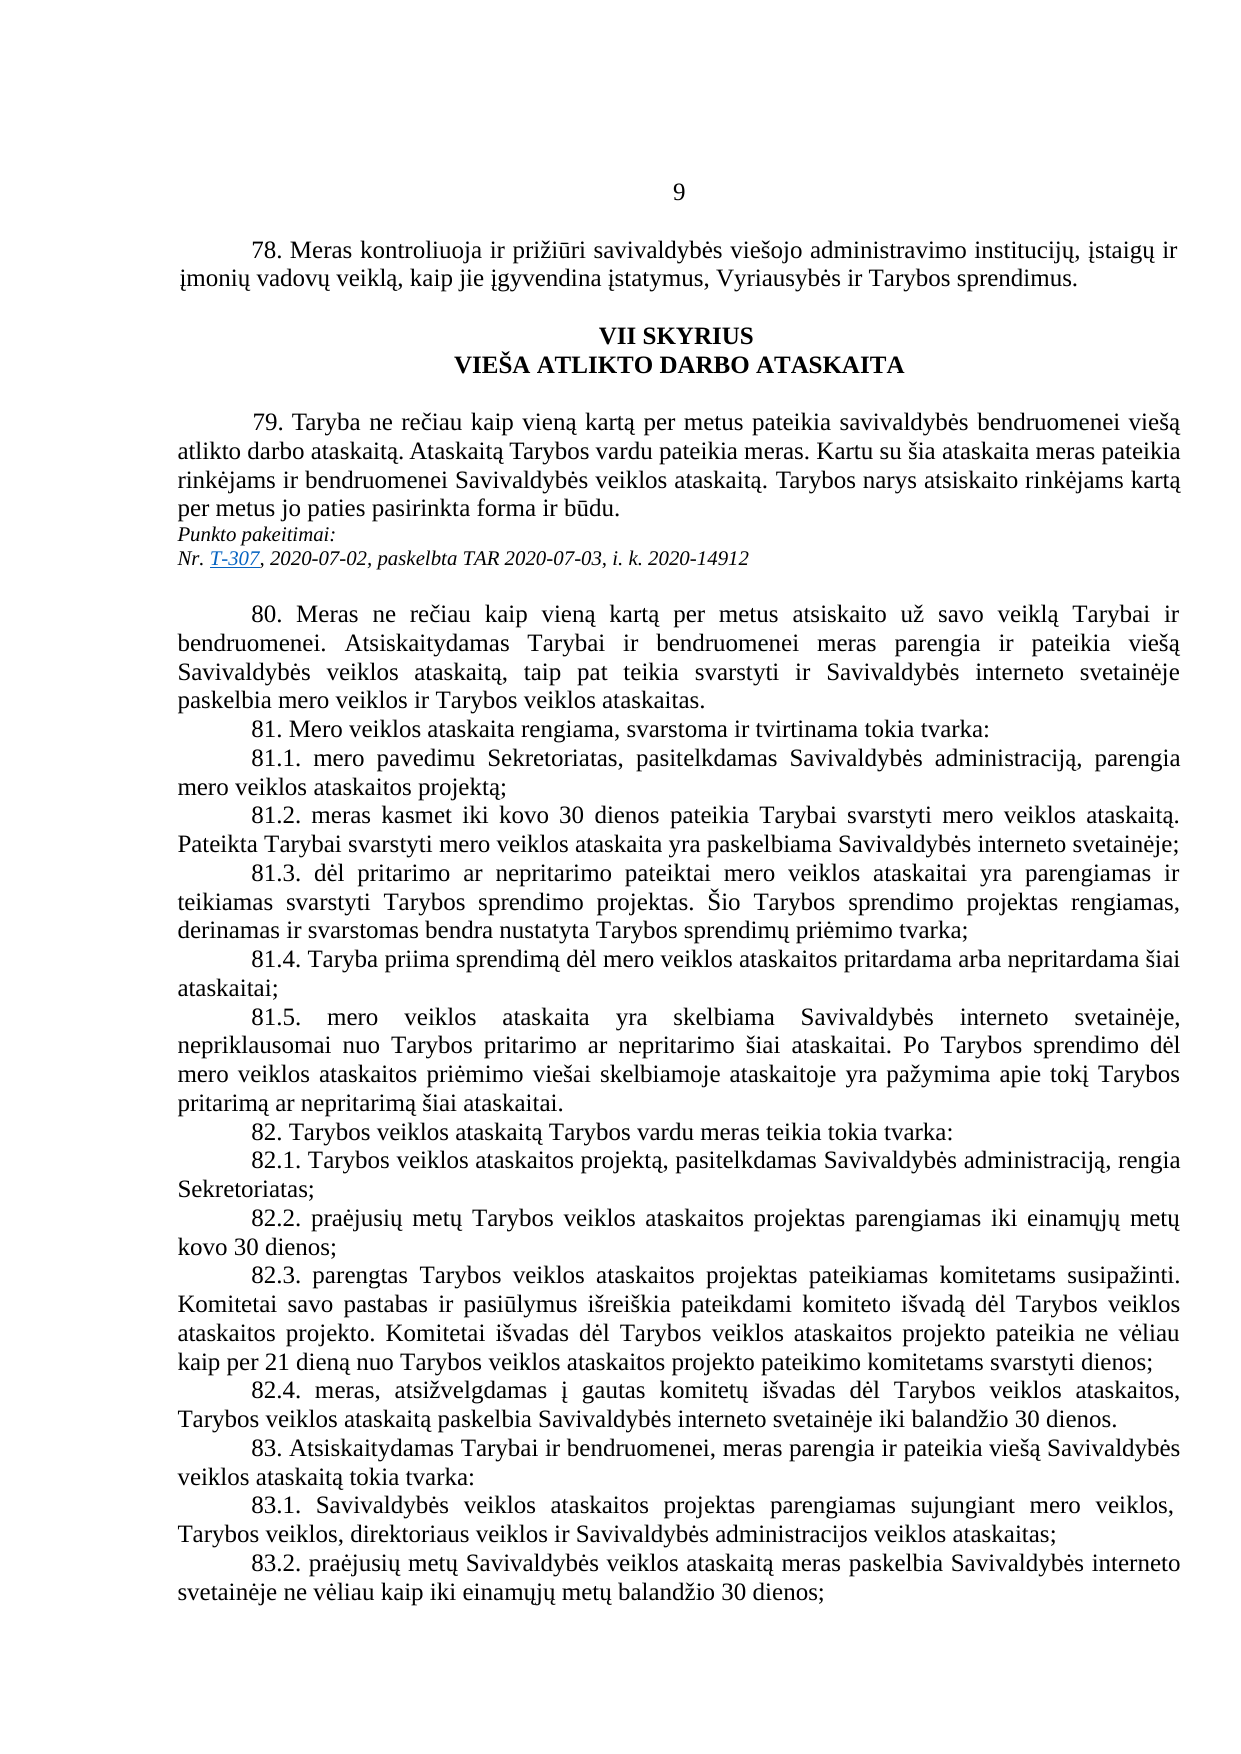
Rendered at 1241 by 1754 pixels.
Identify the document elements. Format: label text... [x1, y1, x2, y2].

text Nr. T-307, 2020-07-02, paskelbta TAR 2020-07-03, i. k. 2020-14912 [177, 546, 1181, 570]
text VII skyrius [177, 321, 1181, 350]
text 80. Meras ne rečiau kaip vieną kartą per metus atsiskaito už savo veiklą Tarybai ir bendruomenei. Atsiskaitydamas Tarybai ir bendruomenei meras parengia ir pateikia viešą Savivaldybės veiklos ataskaitą, taip pat teikia svarstyti ir Savivaldybės interneto svetainėje paskelbia mero veiklos ir Tarybos veiklos ataskaitas. [177, 599, 1181, 714]
text Punkto pakeitimai: [177, 522, 1181, 546]
text 82. Tarybos veiklos ataskaitą Tarybos vardu meras teikia tokia tvarka: [177, 1117, 1181, 1145]
text 78. Meras kontroliuoja ir prižiūri savivaldybės viešojo administravimo institucijų, įstaigų ir įmonių vadovų veiklą, kaip jie įgyvendina įstatymus, Vyriausybės ir Tarybos sprendimus. [179, 235, 1179, 292]
text 81.3. dėl pritarimo ar nepritarimo pateiktai mero veiklos ataskaitai yra parengiamas ir teikiamas svarstyti Tarybos sprendimo projektas. Šio Tarybos sprendimo projektas rengiamas, derinamas ir svarstomas bendra nustatyta Tarybos sprendimų priėmimo tvarka; [177, 858, 1181, 944]
text 81.5. mero veiklos ataskaita yra skelbiama Savivaldybės interneto svetainėje, nepriklausomai nuo Tarybos pritarimo ar nepritarimo šiai ataskaitai. Po Tarybos sprendimo dėl mero veiklos ataskaitos priėmimo viešai skelbiamoje ataskaitoje yra pažymima apie tokį Tarybos pritarimą ar nepritarimą šiai ataskaitai. [177, 1002, 1181, 1117]
text 83. Atsiskaitydamas Tarybai ir bendruomenei, meras parengia ir pateikia viešą Savivaldybės veiklos ataskaitą tokia tvarka: [177, 1433, 1181, 1490]
text VIEŠA ATLIKTO DARBO ATASKAITA [177, 350, 1181, 378]
text 83.1. Savivaldybės veiklos ataskaitos projektas parengiamas sujungiant mero veiklos, Tarybos veiklos, direktoriaus veiklos ir Savivaldybės administracijos veiklos ataskaitas; [177, 1490, 1181, 1548]
text 82.3. parengtas Tarybos veiklos ataskaitos projektas pateikiamas komitetams susipažinti. Komitetai savo pastabas ir pasiūlymus išreiškia pateikdami komiteto išvadą dėl Tarybos veiklos ataskaitos projekto. Komitetai išvadas dėl Tarybos veiklos ataskaitos projekto pateikia ne vėliau kaip per 21 dieną nuo Tarybos veiklos ataskaitos projekto pateikimo komitetams svarstyti dienos; [177, 1260, 1181, 1375]
text 82.2. praėjusių metų Tarybos veiklos ataskaitos projektas parengiamas iki einamųjų metų kovo 30 dienos; [177, 1203, 1181, 1260]
text 81.4. Taryba priima sprendimą dėl mero veiklos ataskaitos pritardama arba nepritardama šiai ataskaitai; [177, 944, 1181, 1002]
text 83.2. praėjusių metų Savivaldybės veiklos ataskaitą meras paskelbia Savivaldybės interneto svetainėje ne vėliau kaip iki einamųjų metų balandžio 30 dienos; [177, 1548, 1181, 1605]
text 81.1. mero pavedimu Sekretoriatas, pasitelkdamas Savivaldybės administraciją, parengia mero veiklos ataskaitos projektą; [177, 743, 1181, 800]
text 82.1. Tarybos veiklos ataskaitos projektą, pasitelkdamas Savivaldybės administraciją, rengia Sekretoriatas; [177, 1145, 1181, 1203]
text 82.4. meras, atsižvelgdamas į gautas komitetų išvadas dėl Tarybos veiklos ataskaitos, Tarybos veiklos ataskaitą paskelbia Savivaldybės interneto svetainėje iki balandžio 30 dienos. [177, 1375, 1181, 1433]
text 79. Taryba ne rečiau kaip vieną kartą per metus pateikia savivaldybės bendruomenei viešą atlikto darbo ataskaitą. Ataskaitą Tarybos vardu pateikia meras. Kartu su šia ataskaita meras pateikia rinkėjams ir bendruomenei Savivaldybės veiklos ataskaitą. Tarybos narys atsiskaito rinkėjams kartą per metus jo paties pasirinkta forma ir būdu. [177, 407, 1181, 522]
text 81. Mero veiklos ataskaita rengiama, svarstoma ir tvirtinama tokia tvarka: [177, 714, 1181, 743]
text 81.2. meras kasmet iki kovo 30 dienos pateikia Tarybai svarstyti mero veiklos ataskaitą. Pateikta Tarybai svarstyti mero veiklos ataskaita yra paskelbiama Savivaldybės interneto svetainėje; [177, 800, 1181, 858]
